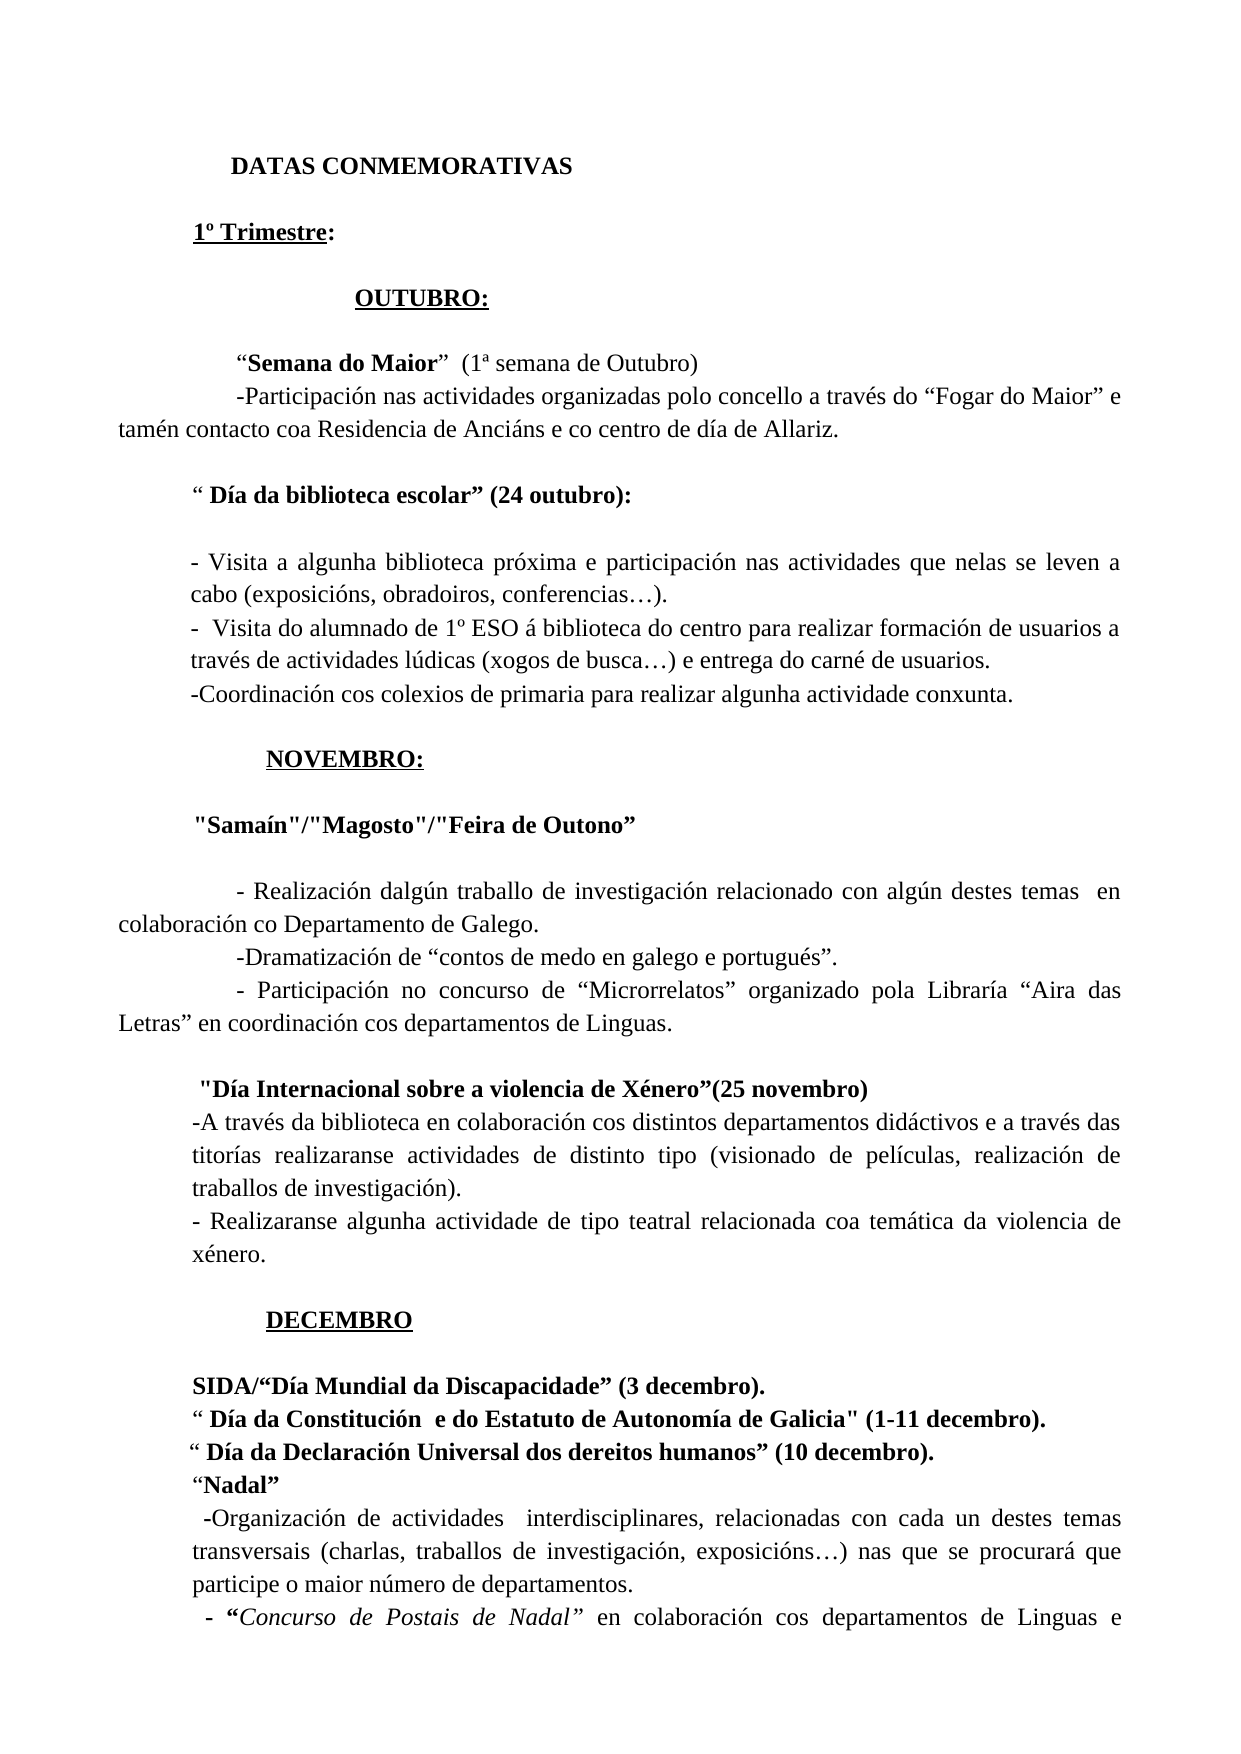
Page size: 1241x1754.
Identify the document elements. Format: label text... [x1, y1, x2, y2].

text - “Concurso de Postais de Nadal” en colaboración cos departamentos de Linguas e [192, 1602, 1122, 1631]
text -Dramatización de “contos de medo en galego e portugués”. [118, 942, 1122, 971]
text -Participación nas actividades organizadas polo concello a través do “Fogar do Maior” e tamén contacto coa Residencia de Anciáns e co centro de día de Allariz. [118, 381, 1122, 443]
text “ Día da Declaración Universal dos dereitos humanos” (10 decembro). [189, 1437, 1122, 1466]
text DECEMBRO [266, 1305, 1122, 1334]
text 1º Trimestre: [118, 217, 1122, 246]
text “Semana do Maior” (1ª semana de Outubro) [118, 348, 1122, 377]
text “ Día da Constitución e do Estatuto de Autonomía de Galicia" (1-11 decembro). [192, 1404, 1122, 1433]
text "Samaín"/"Magosto"/"Feira de Outono” [118, 810, 1122, 839]
text - Participación no concurso de “Microrrelatos” organizado pola Libraría “Aira das Letras” en coordinación cos departamentos de Linguas. [118, 975, 1122, 1037]
text SIDA/“Día Mundial da Discapacidade” (3 decembro). [192, 1371, 1122, 1400]
text “ Día da biblioteca escolar” (24 outubro): [192, 481, 1122, 509]
text - Visita a algunha biblioteca próxima e participación nas actividades que nelas se leven a cabo (exposicións, obradoiros, conferencias…). [190, 547, 1122, 608]
text - Realización dalgún traballo de investigación relacionado con algún destes temas en colaboración co Departamento de Galego. [118, 876, 1122, 938]
text -Coordinación cos colexios de primaria para realizar algunha actividade conxunta. [190, 679, 1122, 707]
text -Organización de actividades interdisciplinares, relacionadas con cada un destes temas transversais (charlas, traballos de investigación, exposicións…) nas que se procurará que participe o maior número de departamentos. [192, 1503, 1122, 1598]
text -A través da biblioteca en colaboración cos distintos departamentos didáctivos e a través das titorías realizaranse actividades de distinto tipo (visionado de películas, realización de traballos de investigación). [192, 1107, 1122, 1202]
text "Día Internacional sobre a violencia de Xénero”(25 novembro) [192, 1074, 1122, 1103]
text DATAS CONMEMORATIVAS [231, 151, 1122, 180]
text - Realizaranse algunha actividade de tipo teatral relacionada coa temática da violencia de xénero. [192, 1206, 1122, 1268]
text - Visita do alumnado de 1º ESO á biblioteca do centro para realizar formación de usuarios a través de actividades lúdicas (xogos de busca…) e entrega do carné de usuarios. [190, 613, 1122, 674]
text “Nadal” [192, 1470, 1122, 1499]
text NOVEMBRO: [266, 744, 1122, 773]
text OUTUBRO: [118, 283, 1122, 312]
